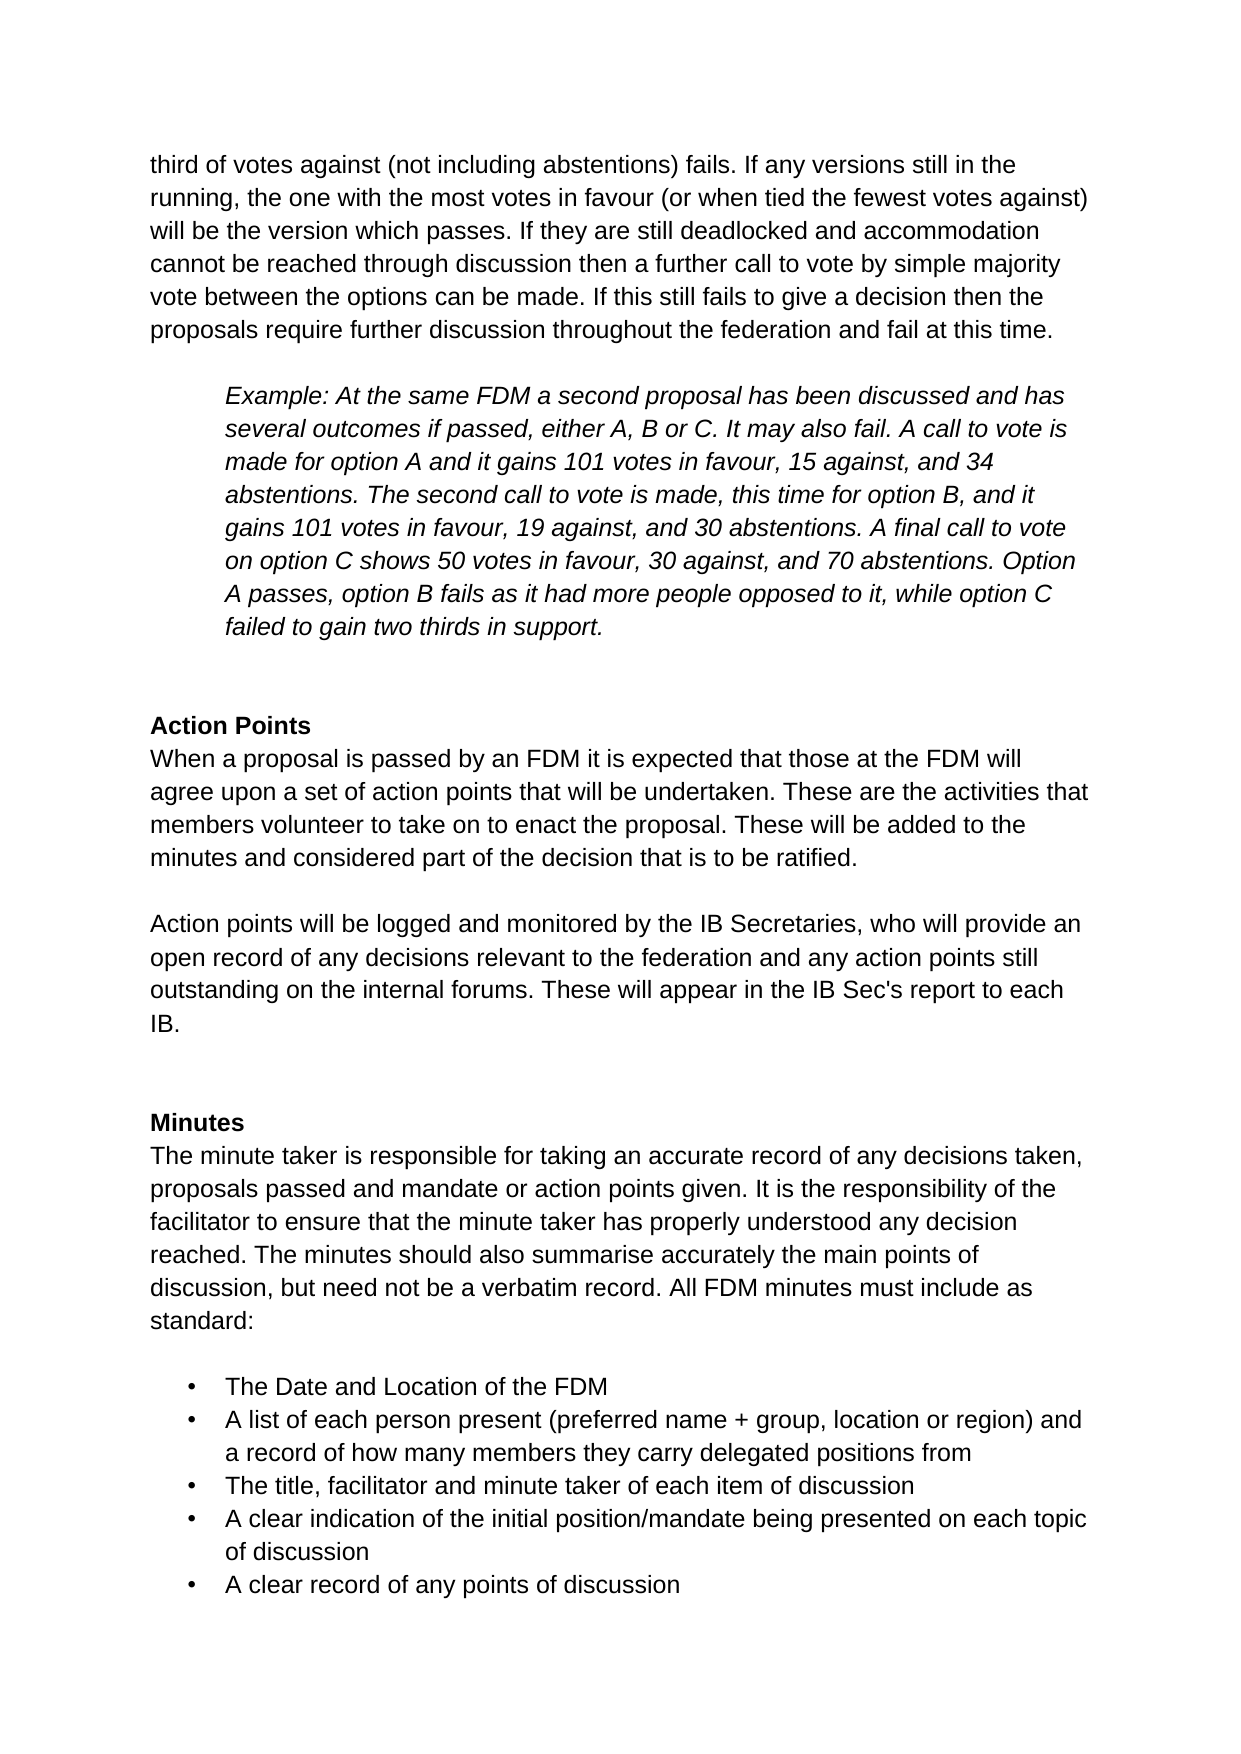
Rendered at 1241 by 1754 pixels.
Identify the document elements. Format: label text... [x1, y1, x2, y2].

list A list of each person present (preferred name + group, location or region) and a record of how many members they carry delegated positions from [187, 1405, 1090, 1467]
text Example: At the same FDM a second proposal has been discussed and has several outcomes if passed, either A, B or C. It may also fail. A call to vote is made for option A and it gains 101 votes in favour, 15 against, and 34 abstentions. The second call to vote is made, this time for option B, and it gains 101 votes in favour, 19 against, and 30 abstentions. A final call to vote on option C shows 50 votes in favour, 30 against, and 70 abstentions. Option A passes, option B fails as it had more people opposed to it, while option C failed to gain two thirds in support. [225, 381, 1090, 641]
list The title, facilitator and minute taker of each item of discussion [187, 1471, 1090, 1500]
list A clear indication of the initial position/mandate being presented on each topic of discussion [187, 1504, 1090, 1566]
text third of votes against (not including abstentions) fails. If any versions still in the running, the one with the most votes in favour (or when tied the fewest votes against) will be the version which passes. If they are still deadlocked and accommodation cannot be reached through discussion then a further call to vote by simple majority vote between the options can be made. If this still fails to give a decision then the proposals require further discussion throughout the federation and fail at this time. [150, 150, 1090, 344]
text Action Points When a proposal is passed by an FDM it is expected that those at the FDM will agree upon a set of action points that will be undertaken. These are the activities that members volunteer to take on to enact the proposal. These will be added to the minutes and considered part of the decision that is to be ratified. Action points will be logged and monitored by the IB Secretaries, who will provide an open record of any decisions relevant to the federation and any action points still outstanding on the internal forums. These will appear in the IB Sec's report to each IB. [150, 678, 1090, 1070]
list A clear record of any points of discussion [187, 1570, 1090, 1599]
list The Date and Location of the FDM [187, 1372, 1090, 1401]
text Minutes The minute taker is responsible for taking an accurate record of any decisions taken, proposals passed and mandate or action points given. It is the responsibility of the facilitator to ensure that the minute taker has properly understood any decision reached. The minutes should also summarise accurately the main points of discussion, but need not be a verbatim record. All FDM minutes must include as standard: [150, 1074, 1090, 1334]
